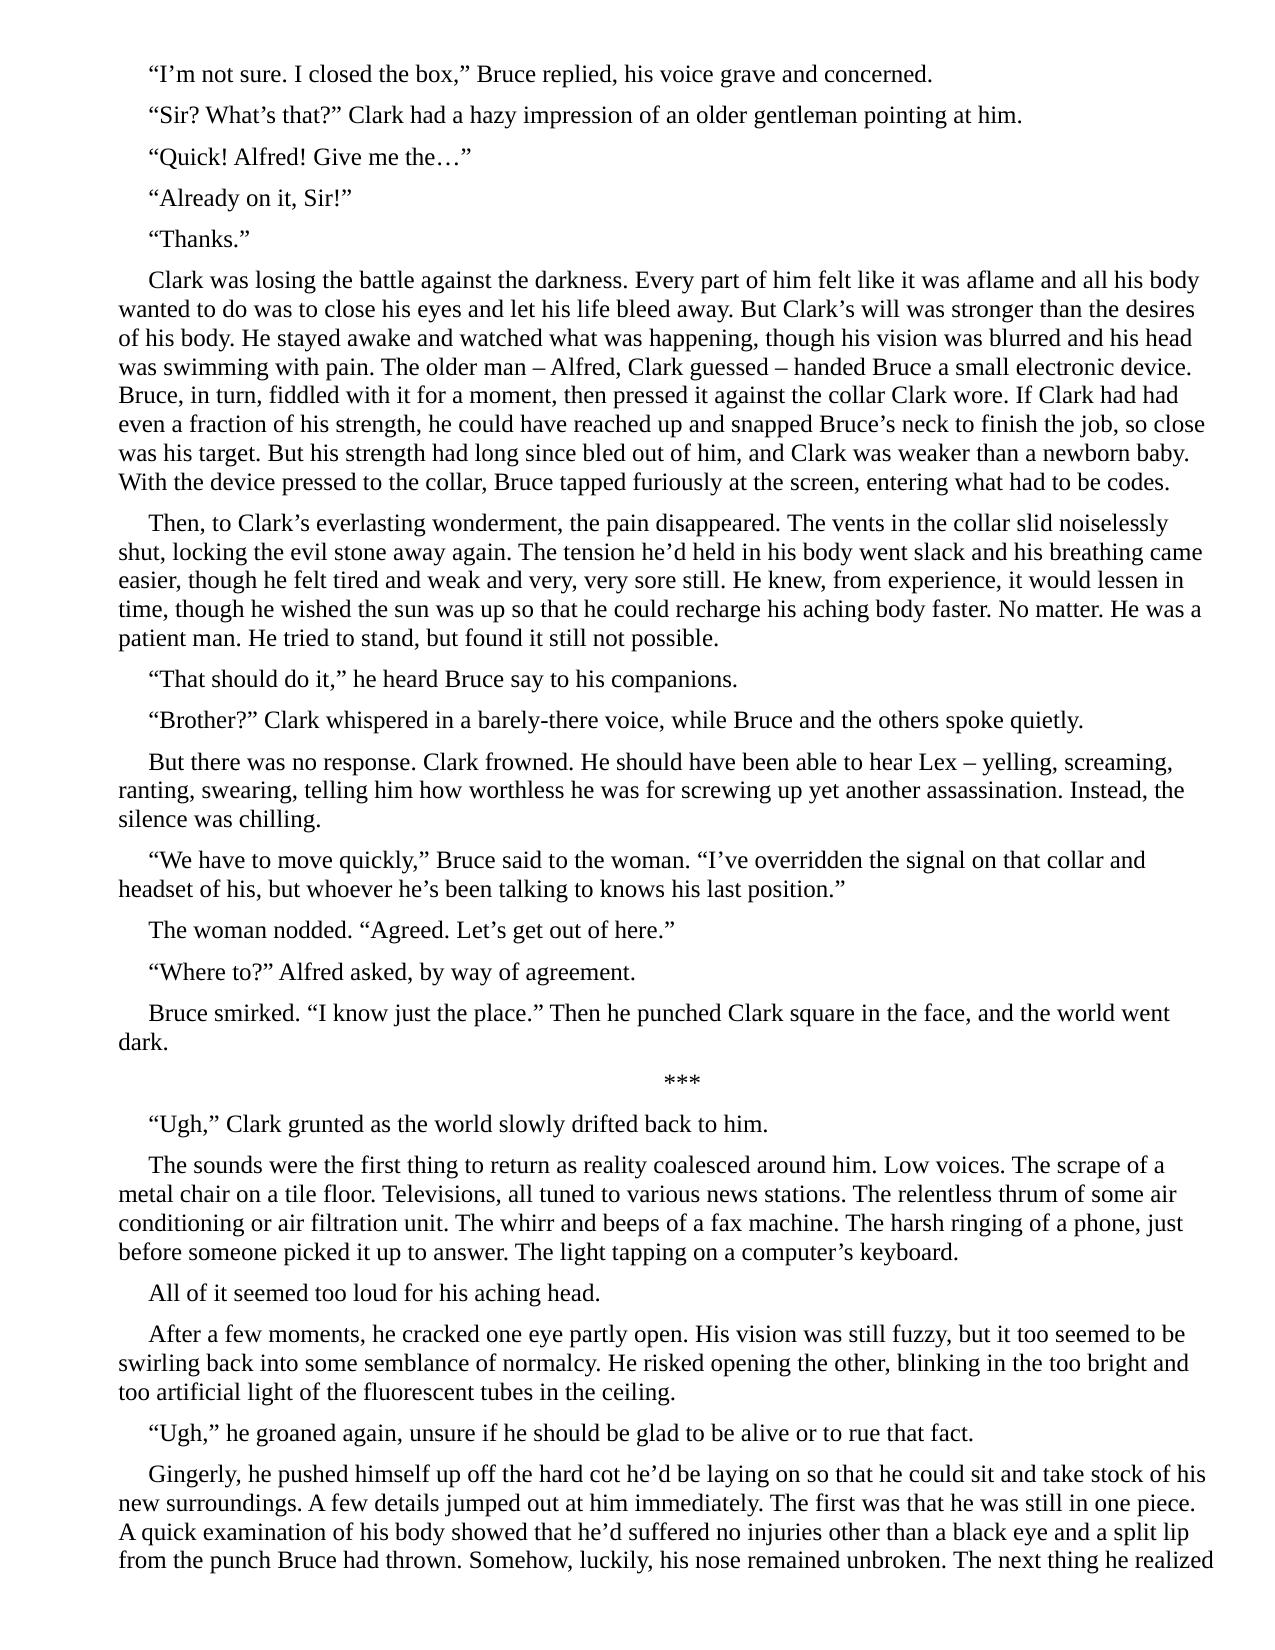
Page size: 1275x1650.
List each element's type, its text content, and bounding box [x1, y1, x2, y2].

text “Quick! Alfred! Give me the…” [118, 142, 1216, 170]
text “Already on it, Sir!” [118, 183, 1216, 212]
text “I’m not sure. I closed the box,” Bruce replied, his voice grave and concerned. [118, 59, 1216, 88]
text “Ugh,” he groaned again, unsure if he should be glad to be alive or to rue that fact. [118, 1418, 1216, 1447]
text “Brother?” Clark whispered in a barely-there voice, while Bruce and the others spoke quietly. [118, 705, 1216, 734]
text The sounds were the first thing to return as reality coalesced around him. Low voices. The scrape of a metal chair on a tile floor. Televisions, all tuned to various news stations. The relentless thrum of some air conditioning or air filtration unit. The whirr and beeps of a fax machine. The harsh ringing of a phone, just before someone picked it up to answer. The light tapping on a computer’s keyboard. [118, 1150, 1216, 1265]
text All of it seemed too loud for his aching head. [118, 1278, 1216, 1307]
text “Thanks.” [118, 224, 1216, 253]
text “We have to move quickly,” Bruce said to the woman. “I’ve overridden the signal on that collar and headset of his, but whoever he’s been talking to knows his last position.” [118, 845, 1216, 903]
text *** [118, 1068, 1216, 1097]
text Clark was losing the battle against the darkness. Every part of him felt like it was aflame and all his body wanted to do was to close his eyes and let his life bleed away. But Clark’s will was stronger than the desires of his body. He stayed awake and watched what was happening, though his vision was blurred and his head was swimming with pain. The older man – Alfred, Clark guessed – handed Bruce a small electronic device. Bruce, in turn, fiddled with it for a moment, then pressed it against the collar Clark wore. If Clark had had even a fraction of his strength, he could have reached up and snapped Bruce’s neck to finish the job, so close was his target. But his strength had long since bled out of him, and Clark was weaker than a newborn baby. With the device pressed to the collar, Bruce tapped furiously at the screen, entering what had to be codes. [118, 265, 1216, 495]
text “Where to?” Alfred asked, by way of agreement. [118, 957, 1216, 985]
text “That should do it,” he heard Bruce say to his companions. [118, 664, 1216, 693]
text After a few moments, he cracked one eye partly open. His vision was still fuzzy, but it too seemed to be swirling back into some semblance of normalcy. He risked opening the other, blinking in the too bright and too artificial light of the fluorescent tubes in the ceiling. [118, 1319, 1216, 1405]
text Gingerly, he pushed himself up off the hard cot he’d be laying on so that he could sit and take stock of his new surroundings. A few details jumped out at him immediately. The first was that he was still in one piece. A quick examination of his body showed that he’d suffered no injuries other than a black eye and a split lip from the punch Bruce had thrown. Somehow, luckily, his nose remained unbroken. The next thing he realized [118, 1459, 1216, 1574]
text “Sir? What’s that?” Clark had a hazy impression of an older gentleman pointing at him. [118, 100, 1216, 129]
text Then, to Clark’s everlasting wonderment, the pain disappeared. The vents in the collar slid noiselessly shut, locking the evil stone away again. The tension he’d held in his body went slack and his breathing came easier, though he felt tired and weak and very, very sore still. He knew, from experience, it would lessen in time, though he wished the sun was up so that he could recharge his aching body faster. No matter. He was a patient man. He tried to stand, but found it still not possible. [118, 508, 1216, 652]
text But there was no response. Clark frowned. He should have been able to hear Lex – yelling, screaming, ranting, swearing, telling him how worthless he was for screwing up yet another assassination. Instead, the silence was chilling. [118, 747, 1216, 833]
text The woman nodded. “Agreed. Let’s get out of here.” [118, 915, 1216, 944]
text “Ugh,” Clark grunted as the world slowly drifted back to him. [118, 1109, 1216, 1138]
text Bruce smirked. “I know just the place.” Then he punched Clark square in the face, and the world went dark. [118, 998, 1216, 1055]
